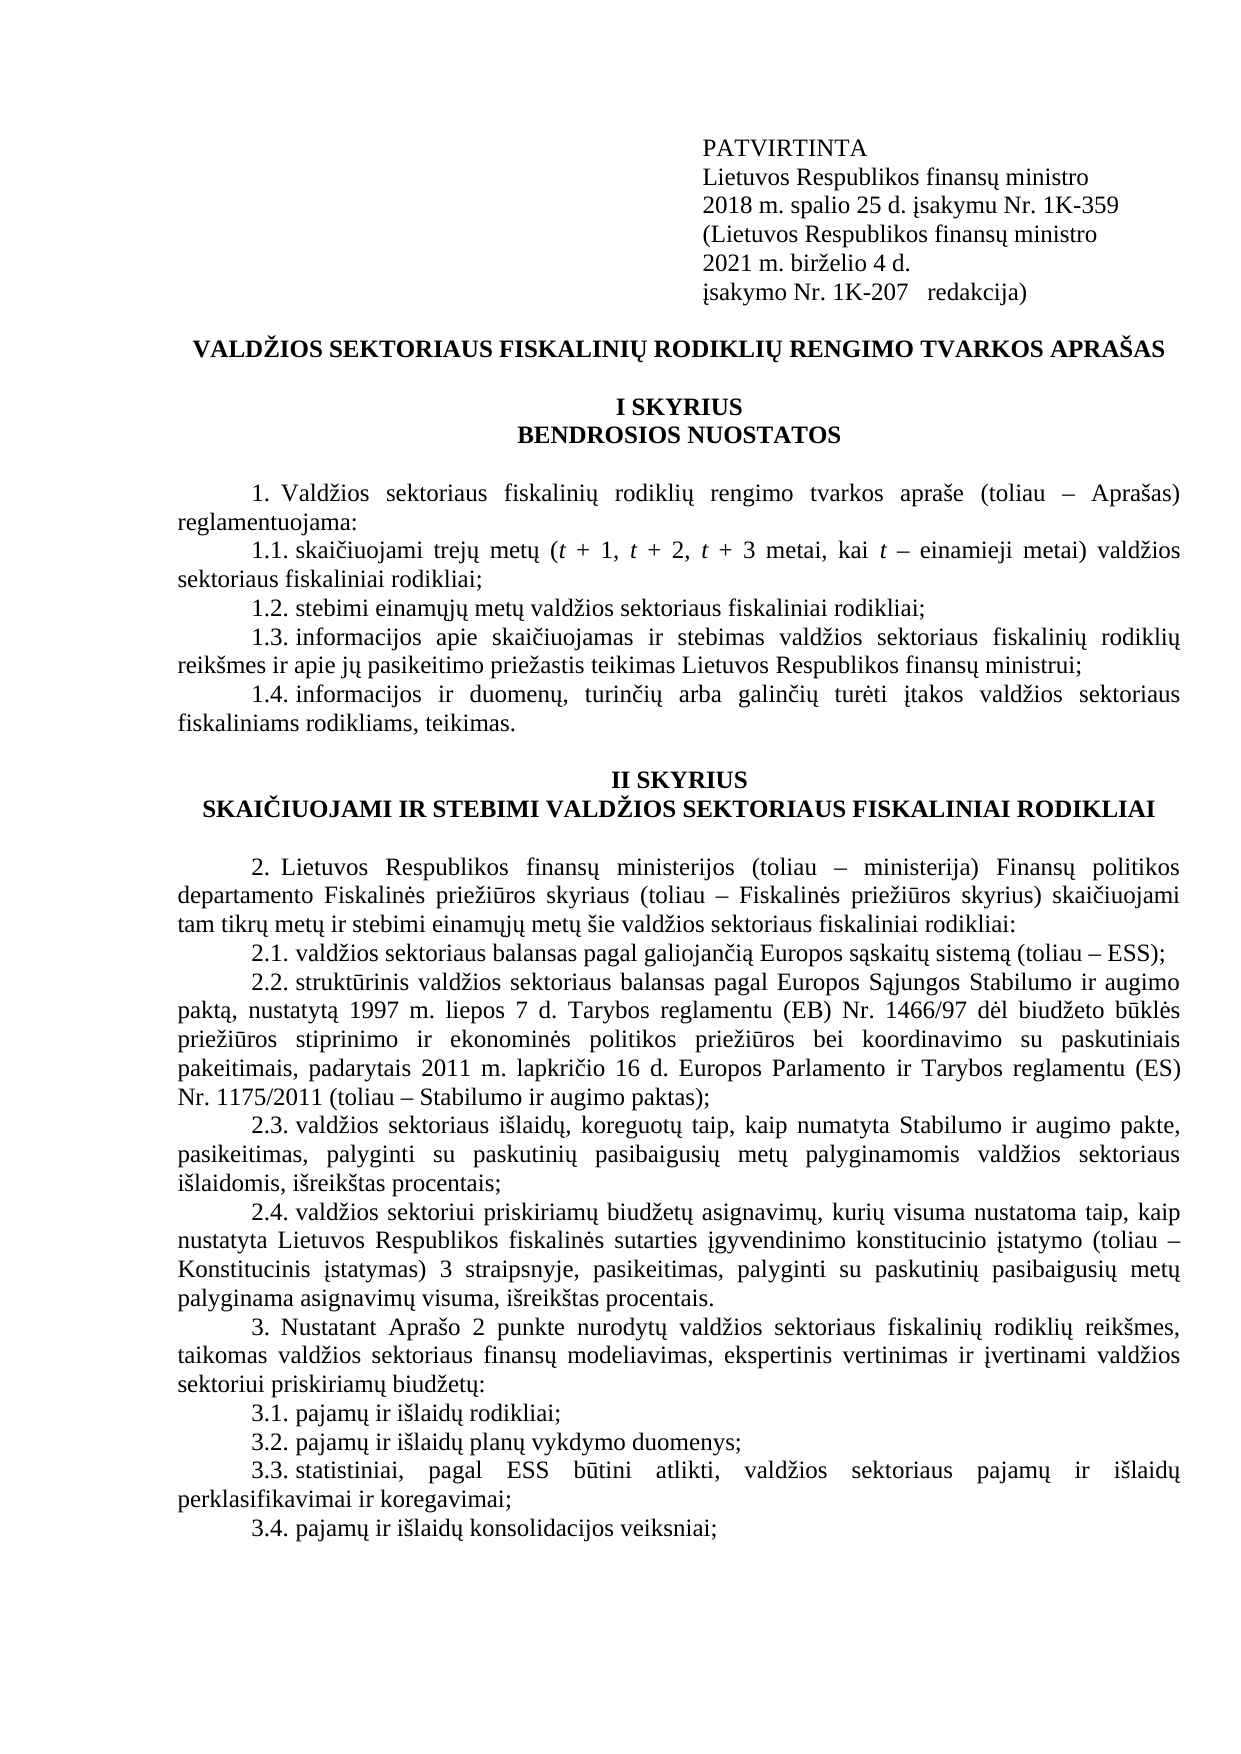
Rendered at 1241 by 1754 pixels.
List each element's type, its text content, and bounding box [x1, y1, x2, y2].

text 3.4. pajamų ir išlaidų konsolidacijos veiksniai; [177, 1513, 1181, 1542]
text 2.3. valdžios sektoriaus išlaidų, koreguotų taip, kaip numatyta Stabilumo ir augimo pakte, pasikeitimas, palyginti su paskutinių pasibaigusių metų palyginamomis valdžios sektoriaus išlaidomis, išreikštas procentais; [177, 1110, 1181, 1197]
text Lietuvos Respublikos finansų ministro [230, 162, 1181, 190]
text 3. Nustatant Aprašo 2 punkte nurodytų valdžios sektoriaus fiskalinių rodiklių reikšmes, taikomas valdžios sektoriaus finansų modeliavimas, ekspertinis vertinimas ir įvertinami valdžios sektoriui priskiriamų biudžetų: [177, 1312, 1181, 1398]
text PATVIRTINTA [230, 133, 1181, 162]
text I SKYRIUS [177, 392, 1181, 420]
text (Lietuvos Respublikos finansų ministro [230, 219, 1181, 248]
text II SKYRIUS [177, 765, 1181, 794]
text 2.2. struktūrinis valdžios sektoriaus balansas pagal Europos Sąjungos Stabilumo ir augimo paktą, nustatytą 1997 m. liepos 7 d. Tarybos reglamentu (EB) Nr. 1466/97 dėl biudžeto būklės priežiūros stiprinimo ir ekonominės politikos priežiūros bei koordinavimo su paskutiniais pakeitimais, padarytais 2011 m. lapkričio 16 d. Europos Parlamento ir Tarybos reglamentu (ES) Nr. 1175/2011 (toliau – Stabilumo ir augimo paktas); [177, 967, 1181, 1110]
text 1.2. stebimi einamųjų metų valdžios sektoriaus fiskaliniai rodikliai; [177, 593, 1181, 622]
text 2.1. valdžios sektoriaus balansas pagal galiojančią Europos sąskaitų sistemą (toliau – ESS); [177, 938, 1181, 967]
text 1.1. skaičiuojami trejų metų (t + 1, t + 2, t + 3 metai, kai t – einamieji metai) valdžios sektoriaus fiskaliniai rodikliai; [177, 535, 1181, 593]
text SKAIČIUOJAMI IR STEBIMI VALDŽIOS SEKTORIAUS FISKALINIAI RODIKLIAI [177, 794, 1181, 823]
text valdžios sektoriaus fiskalinių rodiklių rengimo TVARKOS aprašAS [177, 334, 1181, 363]
text 2021 m. birželio 4 d. [702, 248, 1181, 277]
text 2.4. valdžios sektoriui priskiriamų biudžetų asignavimų, kurių visuma nustatoma taip, kaip nustatyta Lietuvos Respublikos fiskalinės sutarties įgyvendinimo konstitucinio įstatymo (toliau – Konstitucinis įstatymas) 3 straipsnyje, pasikeitimas, palyginti su paskutinių pasibaigusių metų palyginama asignavimų visuma, išreikštas procentais. [177, 1197, 1181, 1312]
text įsakymo Nr. 1K-207 redakcija) [702, 277, 1181, 305]
text 1.4. informacijos ir duomenų, turinčių arba galinčių turėti įtakos valdžios sektoriaus fiskaliniams rodikliams, teikimas. [177, 679, 1181, 737]
text 3.2. pajamų ir išlaidų planų vykdymo duomenys; [177, 1427, 1181, 1455]
text 3.3. statistiniai, pagal ESS būtini atlikti, valdžios sektoriaus pajamų ir išlaidų perklasifikavimai ir koregavimai; [177, 1455, 1181, 1513]
text 3.1. pajamų ir išlaidų rodikliai; [177, 1398, 1181, 1427]
text 2. Lietuvos Respublikos finansų ministerijos (toliau – ministerija) Finansų politikos departamento Fiskalinės priežiūros skyriaus (toliau – Fiskalinės priežiūros skyrius) skaičiuojami tam tikrų metų ir stebimi einamųjų metų šie valdžios sektoriaus fiskaliniai rodikliai: [177, 852, 1181, 938]
text BENDROSIOS NUOSTATOS [177, 420, 1181, 449]
text 2018 m. spalio 25 d. įsakymu Nr. 1K-359 [230, 190, 1181, 219]
text 1. Valdžios sektoriaus fiskalinių rodiklių rengimo tvarkos apraše (toliau – Aprašas) reglamentuojama: [177, 478, 1181, 535]
text 1.3. informacijos apie skaičiuojamas ir stebimas valdžios sektoriaus fiskalinių rodiklių reikšmes ir apie jų pasikeitimo priežastis teikimas Lietuvos Respublikos finansų ministrui; [177, 622, 1181, 679]
